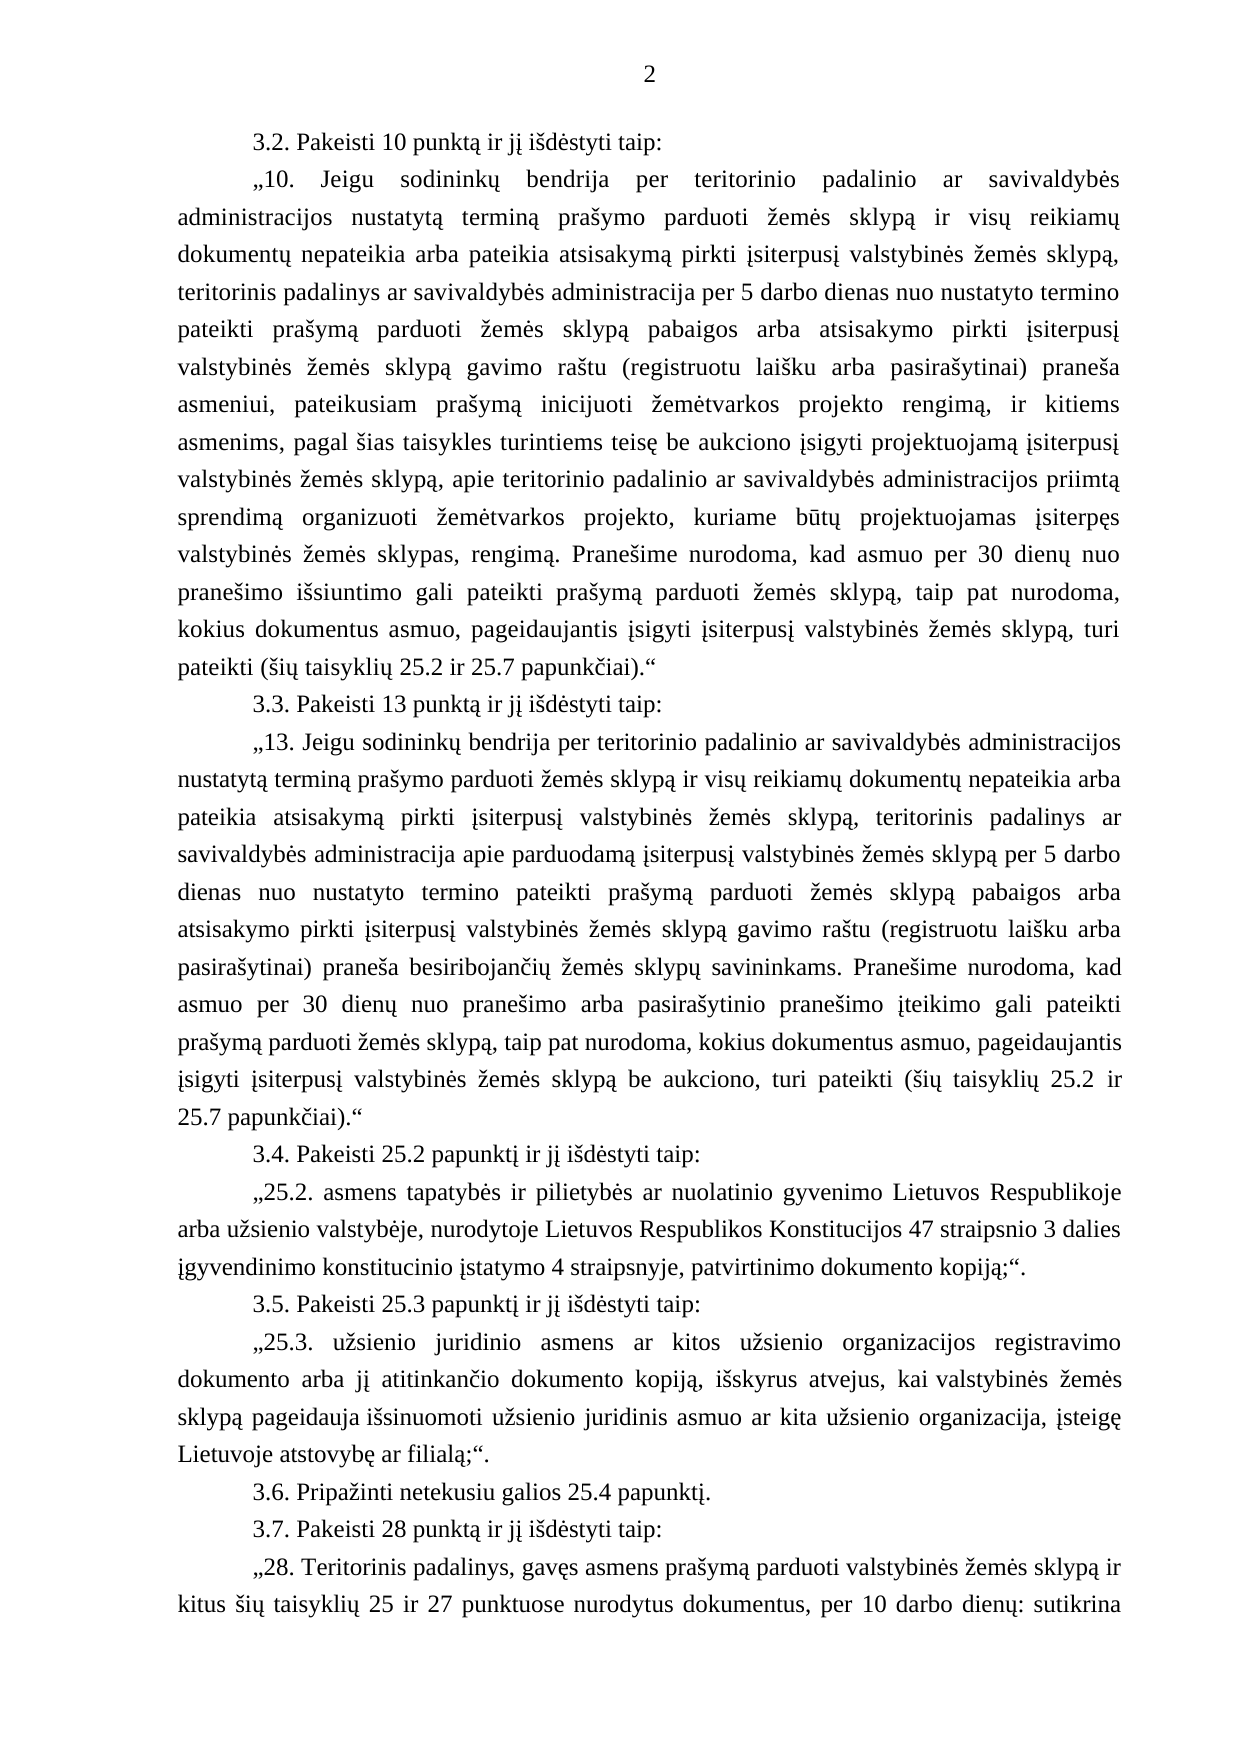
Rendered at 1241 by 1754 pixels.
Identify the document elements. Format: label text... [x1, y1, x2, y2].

text 3.5. Pakeisti 25.3 papunktį ir jį išdėstyti taip: [177, 1281, 1122, 1318]
text 3.6. Pripažinti netekusiu galios 25.4 papunktį. [177, 1468, 1122, 1506]
text 3.2. Pakeisti 10 punktą ir jį išdėstyti taip: [177, 118, 1122, 156]
text „25.3. užsienio juridinio asmens ar kitos užsienio organizacijos registravimo dokumento arba jį atitinkančio dokumento kopiją, išskyrus atvejus, kai valstybinės žemės sklypą pageidauja išsinuomoti užsienio juridinis asmuo ar kita užsienio organizacija, įsteigę Lietuvoje atstovybę ar filialą;“. [177, 1318, 1122, 1468]
text 3.3. Pakeisti 13 punktą ir jį išdėstyti taip: [177, 681, 1122, 718]
text 3.7. Pakeisti 28 punktą ir jį išdėstyti taip: [177, 1506, 1122, 1543]
text „13. Jeigu sodininkų bendrija per teritorinio padalinio ar savivaldybės administracijos nustatytą terminą prašymo parduoti žemės sklypą ir visų reikiamų dokumentų nepateikia arba pateikia atsisakymą pirkti įsiterpusį valstybinės žemės sklypą, teritorinis padalinys ar savivaldybės administracija apie parduodamą įsiterpusį valstybinės žemės sklypą per 5 darbo dienas nuo nustatyto termino pateikti prašymą parduoti žemės sklypą pabaigos arba atsisakymo pirkti įsiterpusį valstybinės žemės sklypą gavimo raštu (registruotu laišku arba pasirašytinai) praneša besiribojančių žemės sklypų savininkams. Pranešime nurodoma, kad asmuo per 30 dienų nuo pranešimo arba pasirašytinio pranešimo įteikimo gali pateikti prašymą parduoti žemės sklypą, taip pat nurodoma, kokius dokumentus asmuo, pageidaujantis įsigyti įsiterpusį valstybinės žemės sklypą be aukciono, turi pateikti (šių taisyklių 25.2 ir 25.7 papunkčiai).“ [177, 718, 1122, 1131]
text „25.2. asmens tapatybės ir pilietybės ar nuolatinio gyvenimo Lietuvos Respublikoje arba užsienio valstybėje, nurodytoje Lietuvos Respublikos Konstitucijos 47 straipsnio 3 dalies įgyvendinimo konstitucinio įstatymo 4 straipsnyje, patvirtinimo dokumento kopiją;“. [177, 1168, 1122, 1281]
text 3.4. Pakeisti 25.2 papunktį ir jį išdėstyti taip: [177, 1131, 1122, 1168]
text „10. Jeigu sodininkų bendrija per teritorinio padalinio ar savivaldybės administracijos nustatytą terminą prašymo parduoti žemės sklypą ir visų reikiamų dokumentų nepateikia arba pateikia atsisakymą pirkti įsiterpusį valstybinės žemės sklypą, teritorinis padalinys ar savivaldybės administracija per 5 darbo dienas nuo nustatyto termino pateikti prašymą parduoti žemės sklypą pabaigos arba atsisakymo pirkti įsiterpusį valstybinės žemės sklypą gavimo raštu (registruotu laišku arba pasirašytinai) praneša asmeniui, pateikusiam prašymą inicijuoti žemėtvarkos projekto rengimą, ir kitiems asmenims, pagal šias taisykles turintiems teisę be aukciono įsigyti projektuojamą įsiterpusį valstybinės žemės sklypą, apie teritorinio padalinio ar savivaldybės administracijos priimtą sprendimą organizuoti žemėtvarkos projekto, kuriame būtų projektuojamas įsiterpęs valstybinės žemės sklypas, rengimą. Pranešime nurodoma, kad asmuo per 30 dienų nuo pranešimo išsiuntimo gali pateikti prašymą parduoti žemės sklypą, taip pat nurodoma, kokius dokumentus asmuo, pageidaujantis įsigyti įsiterpusį valstybinės žemės sklypą, turi pateikti (šių taisyklių 25.2 ir 25.7 papunkčiai).“ [177, 156, 1122, 681]
text „28. Teritorinis padalinys, gavęs asmens prašymą parduoti valstybinės žemės sklypą ir kitus šių taisyklių 25 ir 27 punktuose nurodytus dokumentus, per 10 darbo dienų: sutikrina [177, 1543, 1122, 1618]
